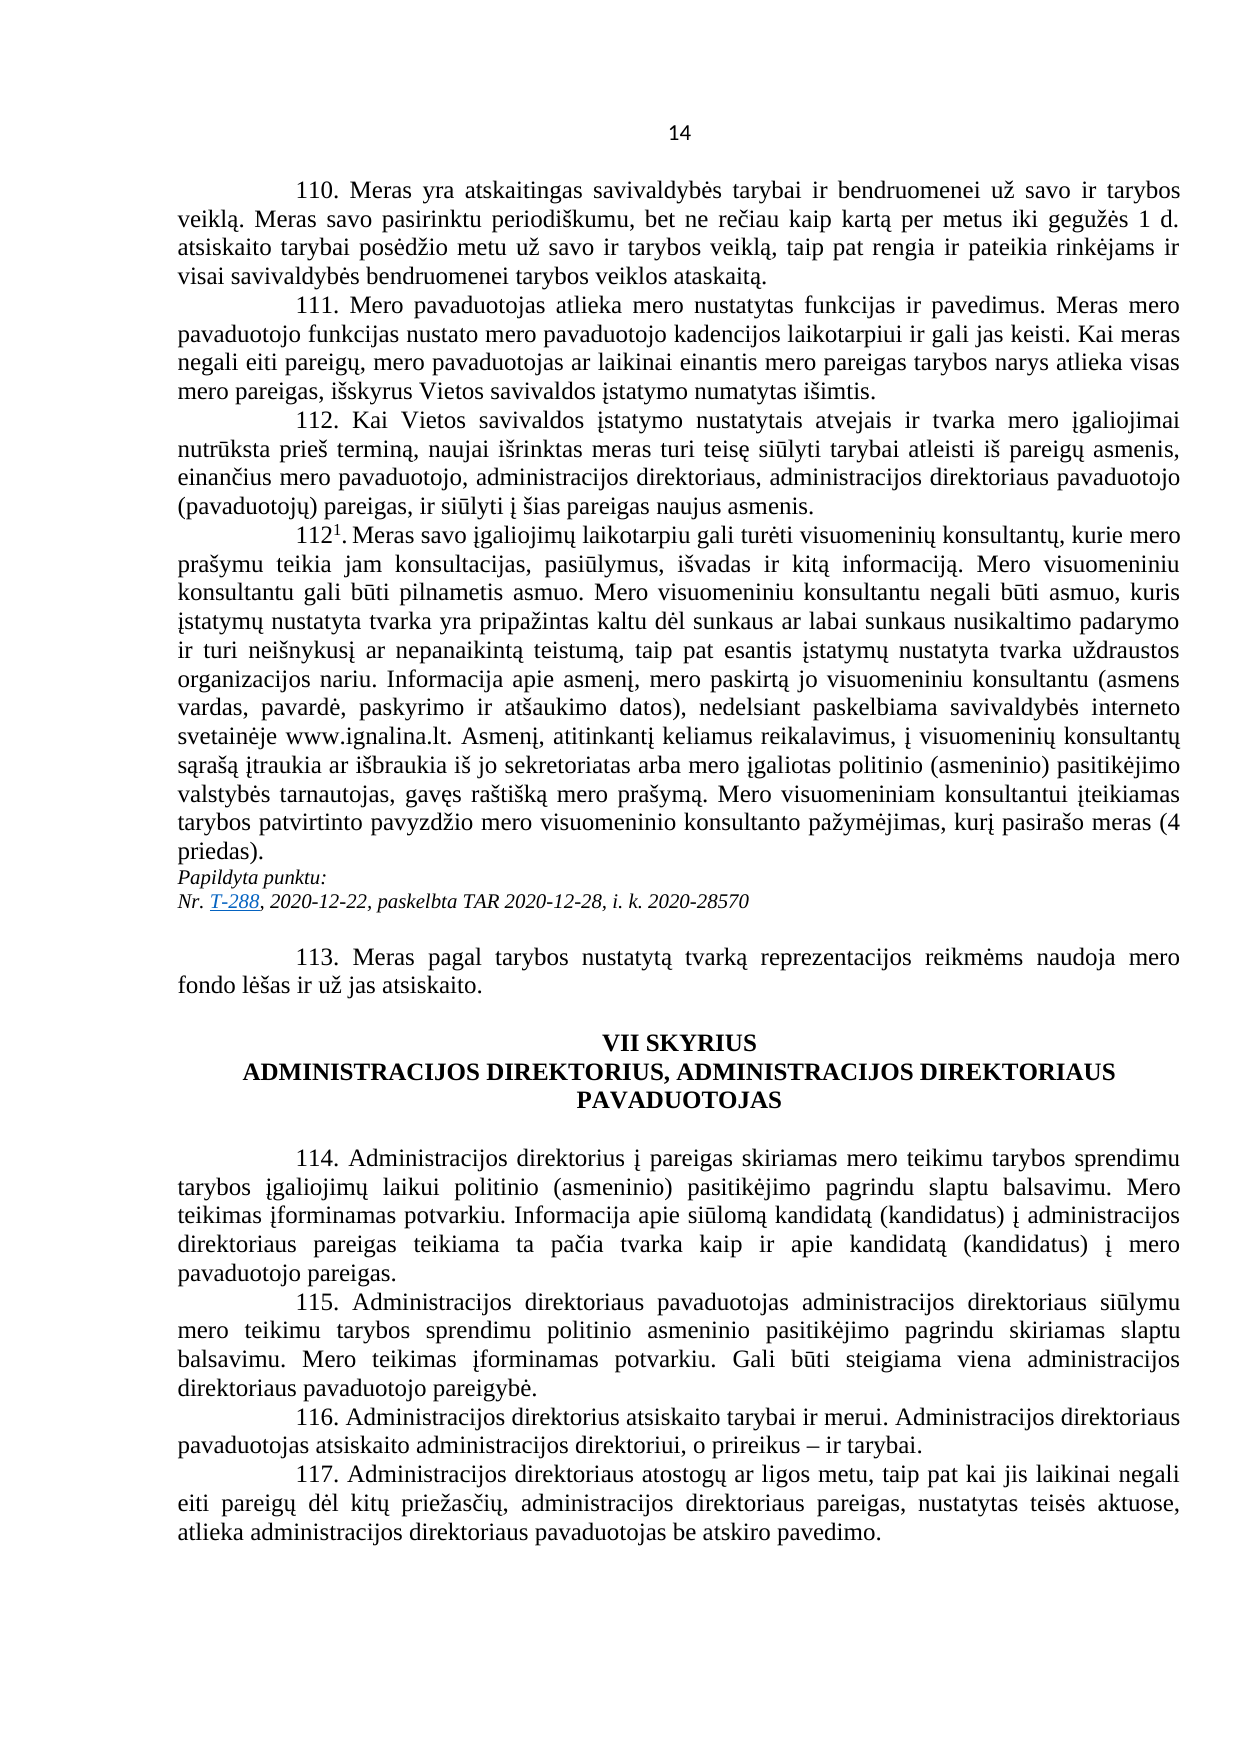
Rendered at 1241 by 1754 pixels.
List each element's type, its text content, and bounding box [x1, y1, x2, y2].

text ADMINISTRACIJOS DIREKTORIUS, ADMINISTRACIJOS DIREKTORIAUS PAVADUOTOJAS [177, 1057, 1181, 1114]
text 116. Administracijos direktorius atsiskaito tarybai ir merui. Administracijos direktoriaus pavaduotojas atsiskaito administracijos direktoriui, o prireikus – ir tarybai. [177, 1402, 1181, 1459]
text 112. Kai Vietos savivaldos įstatymo nustatytais atvejais ir tvarka mero įgaliojimai nutrūksta prieš terminą, naujai išrinktas meras turi teisę siūlyti tarybai atleisti iš pareigų asmenis, einančius mero pavaduotojo, administracijos direktoriaus, administracijos direktoriaus pavaduotojo (pavaduotojų) pareigas, ir siūlyti į šias pareigas naujus asmenis. [177, 405, 1181, 520]
text Papildyta punktu: [177, 865, 1181, 889]
text 1121. Meras savo įgaliojimų laikotarpiu gali turėti visuomeninių konsultantų, kurie mero prašymu teikia jam konsultacijas, pasiūlymus, išvadas ir kitą informaciją. Mero visuomeniniu konsultantu gali būti pilnametis asmuo. Mero visuomeniniu konsultantu negali būti asmuo, kuris įstatymų nustatyta tvarka yra pripažintas kaltu dėl sunkaus ar labai sunkaus nusikaltimo padarymo ir turi neišnykusį ar nepanaikintą teistumą, taip pat esantis įstatymų nustatyta tvarka uždraustos organizacijos nariu. Informacija apie asmenį, mero paskirtą jo visuomeniniu konsultantu (asmens vardas, pavardė, paskyrimo ir atšaukimo datos), nedelsiant paskelbiama savivaldybės interneto svetainėje www.ignalina.lt. Asmenį, atitinkantį keliamus reikalavimus, į visuomeninių konsultantų sąrašą įtraukia ar išbraukia iš jo sekretoriatas arba mero įgaliotas politinio (asmeninio) pasitikėjimo valstybės tarnautojas, gavęs raštišką mero prašymą. Mero visuomeniniam konsultantui įteikiamas tarybos patvirtinto pavyzdžio mero visuomeninio konsultanto pažymėjimas, kurį pasirašo meras (4 priedas). [177, 520, 1181, 865]
text 114. Administracijos direktorius į pareigas skiriamas mero teikimu tarybos sprendimu tarybos įgaliojimų laikui politinio (asmeninio) pasitikėjimo pagrindu slaptu balsavimu. Mero teikimas įforminamas potvarkiu. Informacija apie siūlomą kandidatą (kandidatus) į administracijos direktoriaus pareigas teikiama ta pačia tvarka kaip ir apie kandidatą (kandidatus) į mero pavaduotojo pareigas. [177, 1143, 1181, 1287]
text 113. Meras pagal tarybos nustatytą tvarką reprezentacijos reikmėms naudoja mero fondo lėšas ir už jas atsiskaito. [177, 942, 1181, 999]
text VII SKYRIUS [177, 1028, 1181, 1057]
text Nr. T-288, 2020-12-22, paskelbta TAR 2020-12-28, i. k. 2020-28570 [177, 889, 1181, 913]
text 115. Administracijos direktoriaus pavaduotojas administracijos direktoriaus siūlymu mero teikimu tarybos sprendimu politinio asmeninio pasitikėjimo pagrindu skiriamas slaptu balsavimu. Mero teikimas įforminamas potvarkiu. Gali būti steigiama viena administracijos direktoriaus pavaduotojo pareigybė. [177, 1287, 1181, 1402]
text 117. Administracijos direktoriaus atostogų ar ligos metu, taip pat kai jis laikinai negali eiti pareigų dėl kitų priežasčių, administracijos direktoriaus pareigas, nustatytas teisės aktuose, atlieka administracijos direktoriaus pavaduotojas be atskiro pavedimo. [177, 1459, 1181, 1546]
text 111. Mero pavaduotojas atlieka mero nustatytas funkcijas ir pavedimus. Meras mero pavaduotojo funkcijas nustato mero pavaduotojo kadencijos laikotarpiui ir gali jas keisti. Kai meras negali eiti pareigų, mero pavaduotojas ar laikinai einantis mero pareigas tarybos narys atlieka visas mero pareigas, išskyrus Vietos savivaldos įstatymo numatytas išimtis. [177, 290, 1181, 405]
text 110. Meras yra atskaitingas savivaldybės tarybai ir bendruomenei už savo ir tarybos veiklą. Meras savo pasirinktu periodiškumu, bet ne rečiau kaip kartą per metus iki gegužės 1 d. atsiskaito tarybai posėdžio metu už savo ir tarybos veiklą, taip pat rengia ir pateikia rinkėjams ir visai savivaldybės bendruomenei tarybos veiklos ataskaitą. [177, 175, 1181, 290]
